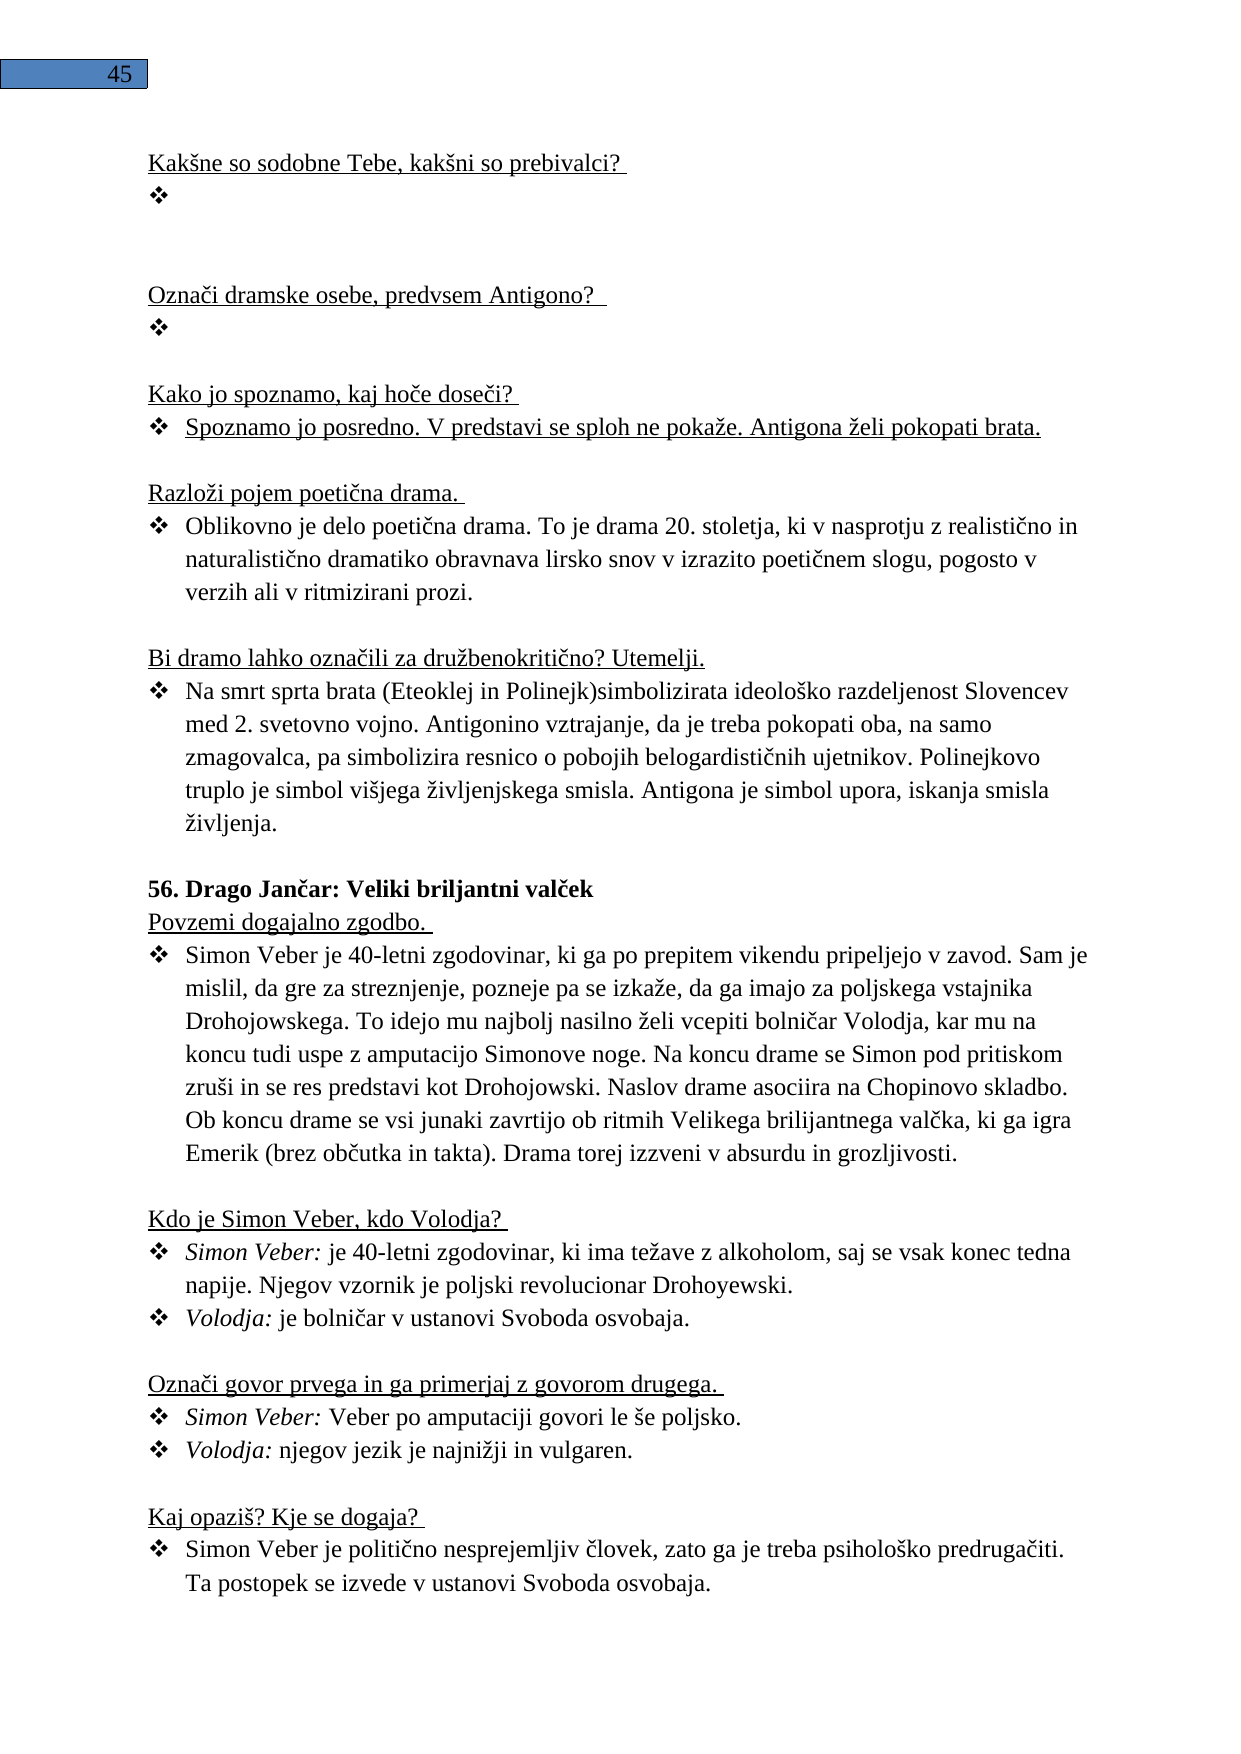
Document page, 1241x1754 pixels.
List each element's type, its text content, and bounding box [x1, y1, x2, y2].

list Volodja: njegov jezik je najnižji in vulgaren. [148, 1436, 1092, 1464]
list Simon Veber: Veber po amputaciji govori le še poljsko. [148, 1402, 1092, 1431]
list Oblikovno je delo poetična drama. To je drama 20. stoletja, ki v nasprotju z realistično in naturalistično dramatiko obravnava lirsko snov v izrazito poetičnem slogu, pogosto v verzih ali v ritmizirani prozi. [148, 511, 1092, 606]
text Kdo je Simon Veber, kdo Volodja? [148, 1204, 1092, 1233]
text Označi govor prvega in ga primerjaj z govorom drugega. [148, 1369, 1092, 1398]
text 56. Drago Jančar: Veliki briljantni valček [148, 874, 1092, 903]
text Kakšne so sodobne Tebe, kakšni so prebivalci? [148, 148, 1092, 176]
list Volodja: je bolničar v ustanovi Svoboda osvobaja. [148, 1303, 1092, 1332]
list Spoznamo jo posredno. V predstavi se sploh ne pokaže. Antigona želi pokopati brata. [148, 412, 1092, 441]
text Bi dramo lahko označili za družbenokritično? Utemelji. [148, 643, 1092, 672]
text Povzemi dogajalno zgodbo. [148, 907, 1092, 936]
list Na smrt sprta brata (Eteoklej in Polinejk)simbolizirata ideološko razdeljenost Slovencev med 2. svetovno vojno. Antigonino vztrajanje, da je treba pokopati oba, na samo zmagovalca, pa simbolizira resnico o pobojih belogardističnih ujetnikov. Polinejkovo truplo je simbol višjega življenjskega smisla. Antigona je simbol upora, iskanja smisla življenja. [148, 676, 1092, 837]
text Označi dramske osebe, predvsem Antigono? [148, 280, 1092, 308]
text Kaj opaziš? Kje se dogaja? [148, 1502, 1092, 1530]
list Simon Veber je politično nesprejemljiv človek, zato ga je treba psihološko predrugačiti. Ta postopek se izvede v ustanovi Svoboda osvobaja. [148, 1534, 1092, 1596]
list Simon Veber: je 40-letni zgodovinar, ki ima težave z alkoholom, saj se vsak konec tedna napije. Njegov vzornik je poljski revolucionar Drohoyewski. [148, 1237, 1092, 1299]
list Simon Veber je 40-letni zgodovinar, ki ga po prepitem vikendu pripeljejo v zavod. Sam je mislil, da gre za streznjenje, pozneje pa se izkaže, da ga imajo za poljskega vstajnika Drohojowskega. To idejo mu najbolj nasilno želi vcepiti bolničar Volodja, kar mu na koncu tudi uspe z amputacijo Simonove noge. Na koncu drame se Simon pod pritiskom zruši in se res predstavi kot Drohojowski. Naslov drame asociira na Chopinovo skladbo. Ob koncu drame se vsi junaki zavrtijo ob ritmih Velikega brilijantnega valčka, ki ga igra Emerik (brez občutka in takta). Drama torej izzveni v absurdu in grozljivosti. [148, 940, 1092, 1167]
text Kako jo spoznamo, kaj hoče doseči? [148, 379, 1092, 408]
text Razloži pojem poetična drama. [148, 478, 1092, 507]
